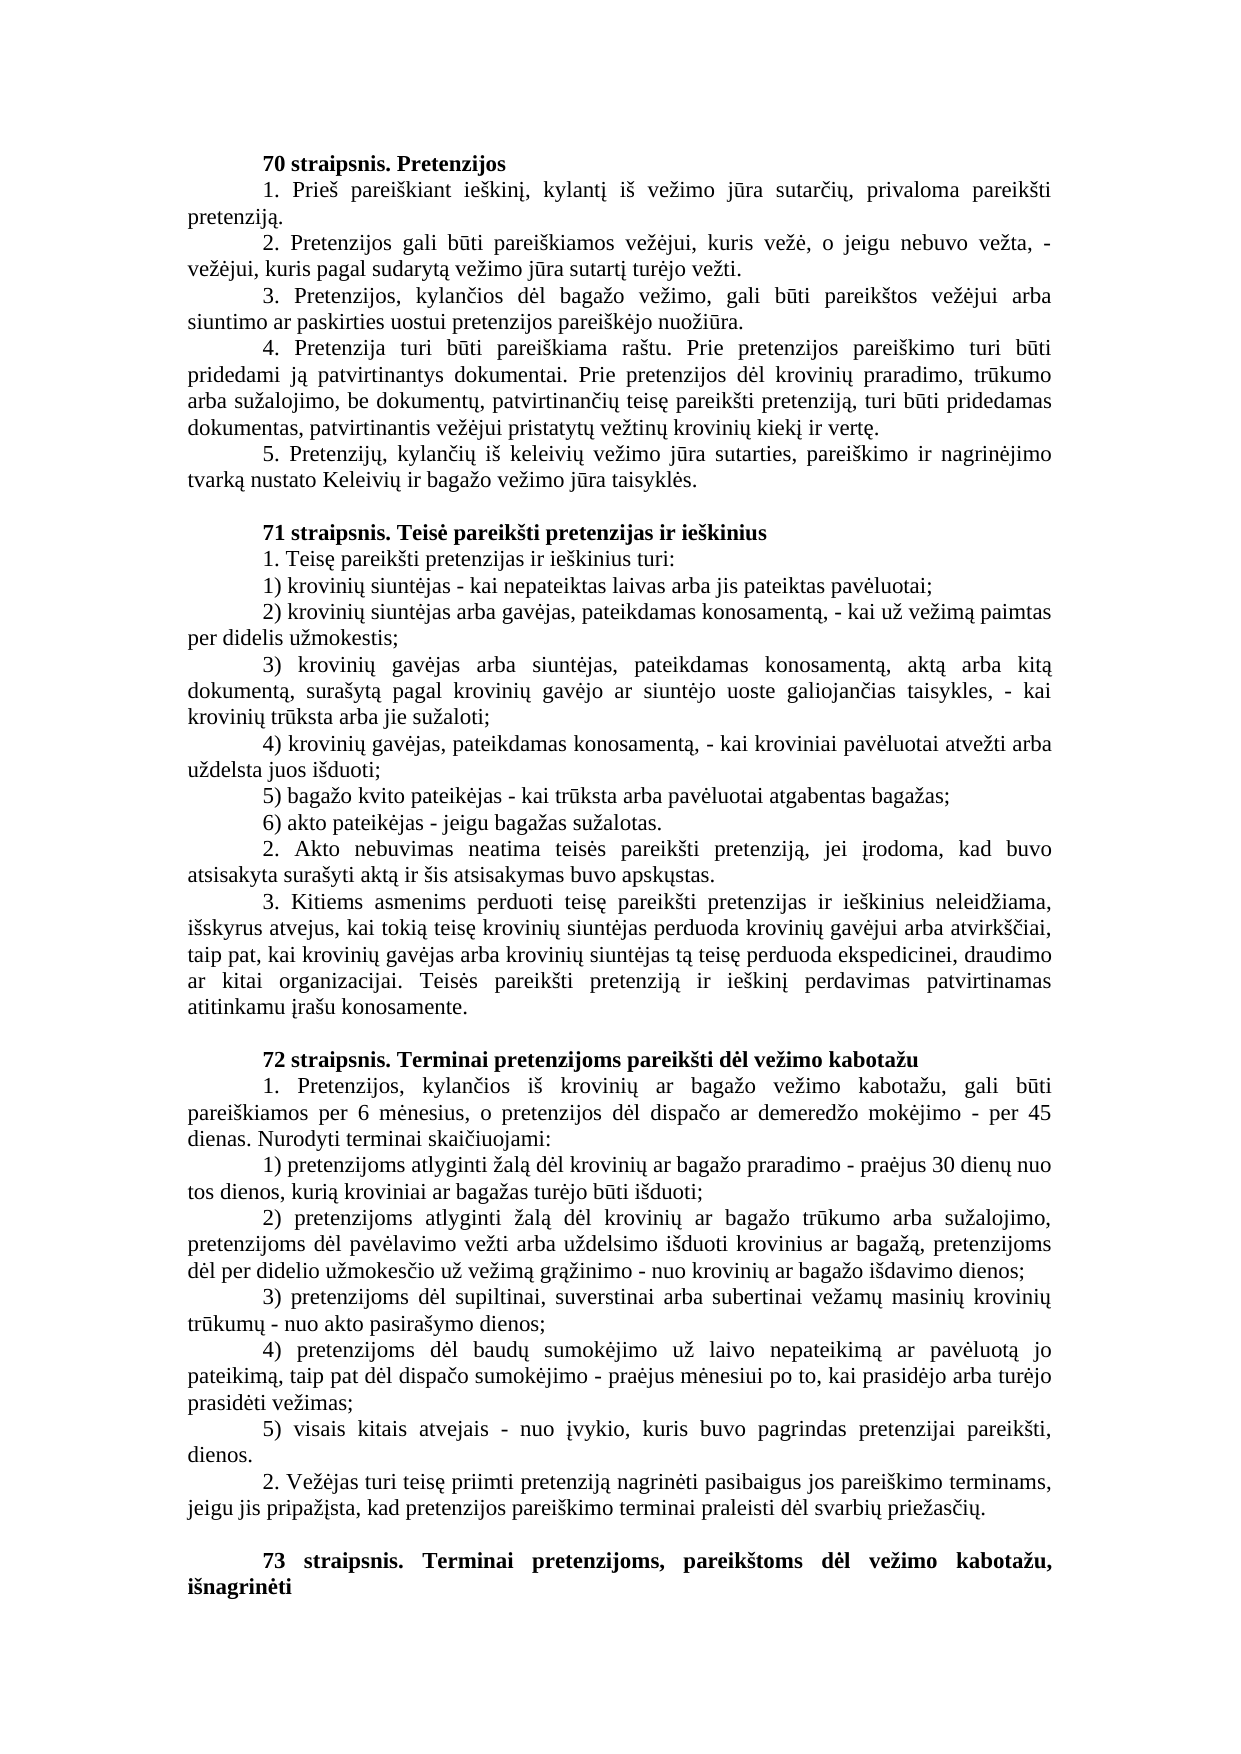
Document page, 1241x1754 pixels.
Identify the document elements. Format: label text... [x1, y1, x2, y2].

text 3. Pretenzijos, kylančios dėl bagažo vežimo, gali būti pareikštos vežėjui arba siuntimo ar paskirties uostui pretenzijos pareiškėjo nuožiūra. [187, 282, 1053, 334]
text 1) pretenzijoms atlyginti žalą dėl krovinių ar bagažo praradimo - praėjus 30 dienų nuo tos dienos, kurią kroviniai ar bagažas turėjo būti išduoti; [187, 1151, 1053, 1204]
text 5) visais kitais atvejais - nuo įvykio, kuris buvo pagrindas pretenzijai pareikšti, dienos. [187, 1415, 1053, 1468]
text 4) krovinių gavėjas, pateikdamas konosamentą, - kai kroviniai pavėluotai atvežti arba uždelsta juos išduoti; [187, 730, 1053, 782]
text 1. Pretenzijos, kylančios iš krovinių ar bagažo vežimo kabotažu, gali būti pareiškiamos per 6 mėnesius, o pretenzijos dėl dispačo ar demeredžo mokėjimo - per 45 dienas. Nurodyti terminai skaičiuojami: [187, 1072, 1053, 1151]
text 2) krovinių siuntėjas arba gavėjas, pateikdamas konosamentą, - kai už vežimą paimtas per didelis užmokestis; [187, 598, 1053, 651]
text 72 straipsnis. Terminai pretenzijoms pareikšti dėl vežimo kabotažu [187, 1046, 1053, 1072]
text 2. Vežėjas turi teisę priimti pretenziją nagrinėti pasibaigus jos pareiškimo terminams, jeigu jis pripažįsta, kad pretenzijos pareiškimo terminai praleisti dėl svarbių priežasčių. [187, 1468, 1053, 1520]
text 3) pretenzijoms dėl supiltinai, suverstinai arba subertinai vežamų masinių krovinių trūkumų - nuo akto pasirašymo dienos; [187, 1283, 1053, 1336]
text 3. Kitiems asmenims perduoti teisę pareikšti pretenzijas ir ieškinius neleidžiama, išskyrus atvejus, kai tokią teisę krovinių siuntėjas perduoda krovinių gavėjui arba atvirkščiai, taip pat, kai krovinių gavėjas arba krovinių siuntėjas tą teisę perduoda ekspedicinei, draudimo ar kitai organizacijai. Teisės pareikšti pretenziją ir ieškinį perdavimas patvirtinamas atitinkamu įrašu konosamente. [187, 888, 1053, 1020]
text 70 straipsnis. Pretenzijos [187, 150, 1053, 176]
text 2. Pretenzijos gali būti pareiškiamos vežėjui, kuris vežė, o jeigu nebuvo vežta, - vežėjui, kuris pagal sudarytą vežimo jūra sutartį turėjo vežti. [187, 229, 1053, 282]
text 5) bagažo kvito pateikėjas - kai trūksta arba pavėluotai atgabentas bagažas; [187, 782, 1053, 809]
text 1. Teisę pareikšti pretenzijas ir ieškinius turi: [187, 545, 1053, 572]
text 1. Prieš pareiškiant ieškinį, kylantį iš vežimo jūra sutarčių, privaloma pareikšti pretenziją. [187, 176, 1053, 229]
text 6) akto pateikėjas - jeigu bagažas sužalotas. [187, 809, 1053, 835]
text 5. Pretenzijų, kylančių iš keleivių vežimo jūra sutarties, pareiškimo ir nagrinėjimo tvarką nustato Keleivių ir bagažo vežimo jūra taisyklės. [187, 440, 1053, 493]
text 2. Akto nebuvimas neatima teisės pareikšti pretenziją, jei įrodoma, kad buvo atsisakyta surašyti aktą ir šis atsisakymas buvo apskųstas. [187, 835, 1053, 888]
text 2) pretenzijoms atlyginti žalą dėl krovinių ar bagažo trūkumo arba sužalojimo, pretenzijoms dėl pavėlavimo vežti arba uždelsimo išduoti krovinius ar bagažą, pretenzijoms dėl per didelio užmokesčio už vežimą grąžinimo - nuo krovinių ar bagažo išdavimo dienos; [187, 1204, 1053, 1283]
text 4. Pretenzija turi būti pareiškiama raštu. Prie pretenzijos pareiškimo turi būti pridedami ją patvirtinantys dokumentai. Prie pretenzijos dėl krovinių praradimo, trūkumo arba sužalojimo, be dokumentų, patvirtinančių teisę pareikšti pretenziją, turi būti pridedamas dokumentas, patvirtinantis vežėjui pristatytų vežtinų krovinių kiekį ir vertę. [187, 334, 1053, 440]
text 4) pretenzijoms dėl baudų sumokėjimo už laivo nepateikimą ar pavėluotą jo pateikimą, taip pat dėl dispačo sumokėjimo - praėjus mėnesiui po to, kai prasidėjo arba turėjo prasidėti vežimas; [187, 1336, 1053, 1415]
text 1) krovinių siuntėjas - kai nepateiktas laivas arba jis pateiktas pavėluotai; [187, 572, 1053, 598]
text 71 straipsnis. Teisė pareikšti pretenzijas ir ieškinius [187, 519, 1053, 545]
text 3) krovinių gavėjas arba siuntėjas, pateikdamas konosamentą, aktą arba kitą dokumentą, surašytą pagal krovinių gavėjo ar siuntėjo uoste galiojančias taisykles, - kai krovinių trūksta arba jie sužaloti; [187, 651, 1053, 730]
text 73 straipsnis. Terminai pretenzijoms, pareikštoms dėl vežimo kabotažu, išnagrinėti [187, 1547, 1053, 1599]
